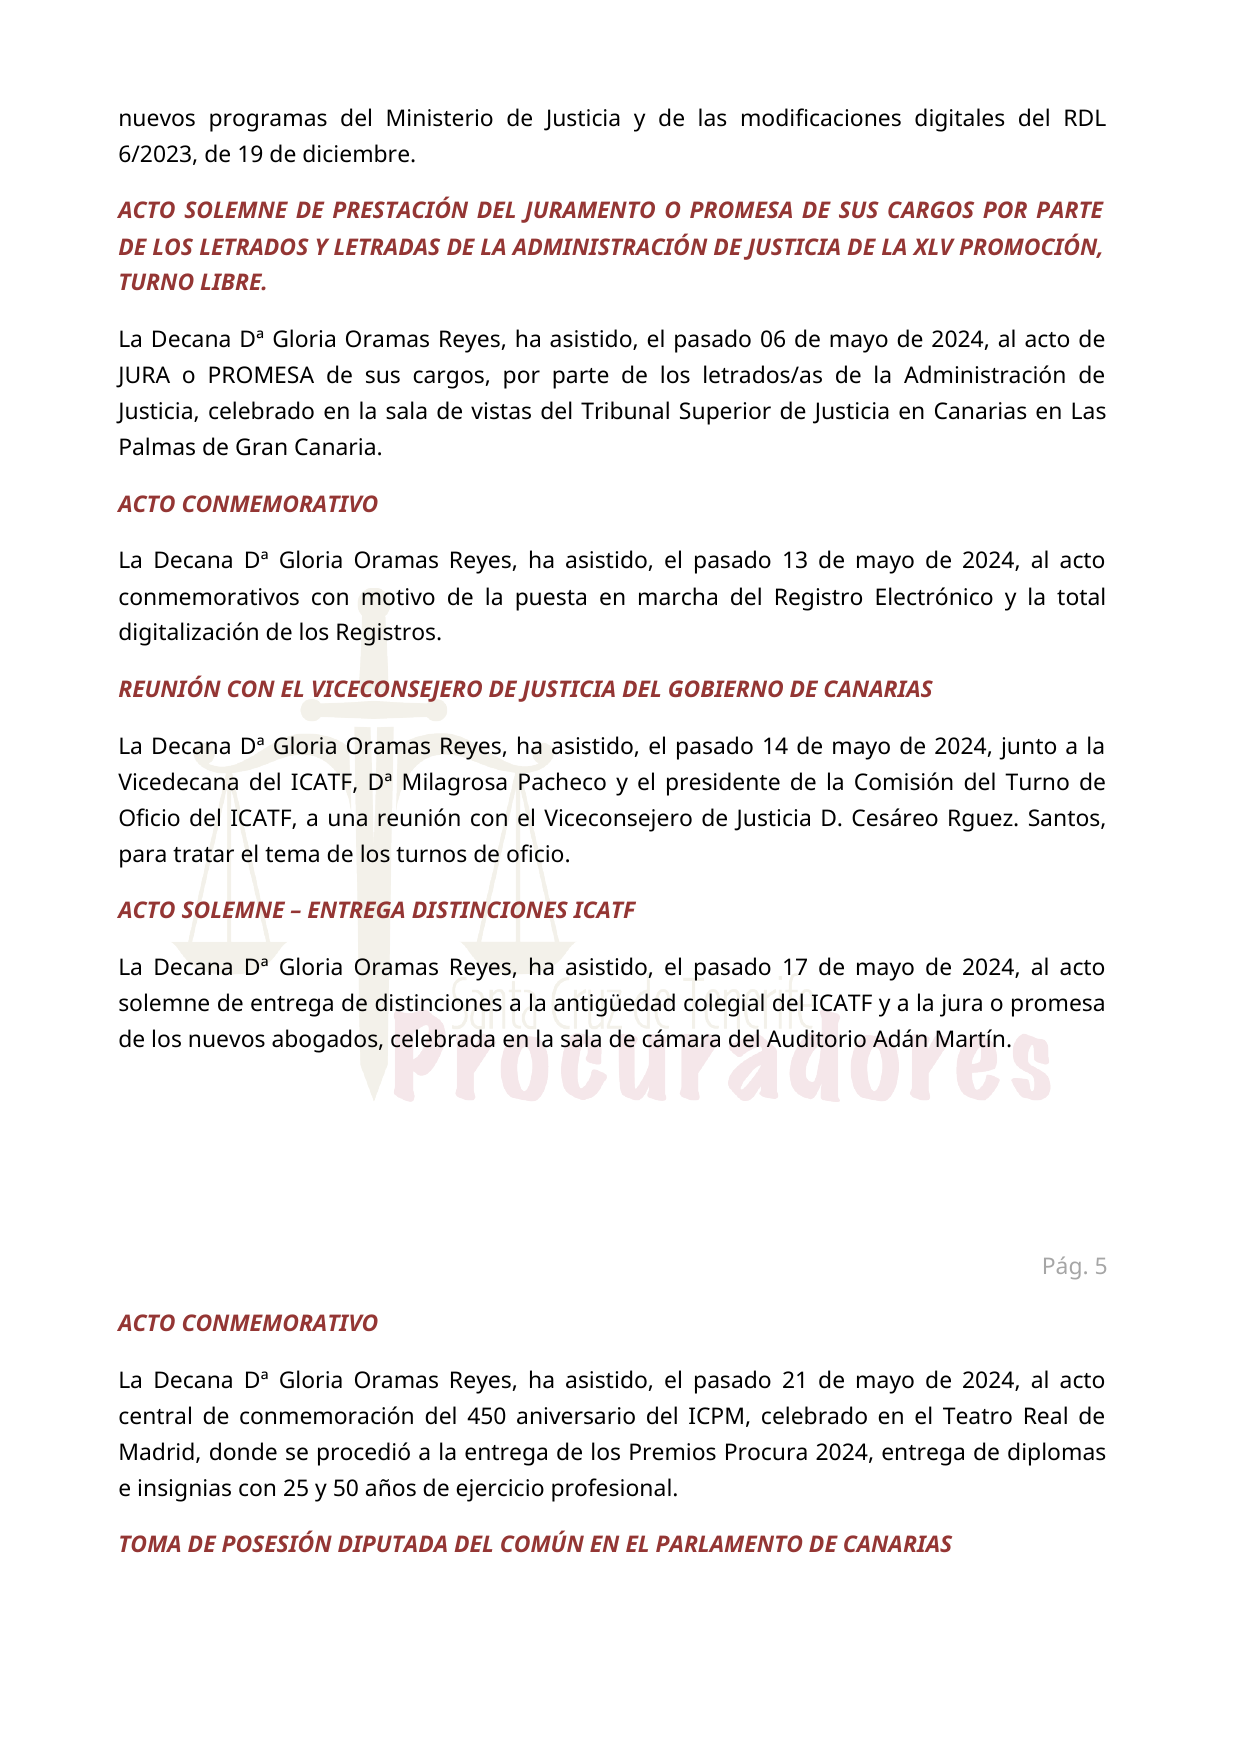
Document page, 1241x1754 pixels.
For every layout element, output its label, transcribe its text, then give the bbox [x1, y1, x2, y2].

text Pág. 5 [118, 1250, 1107, 1281]
text ACTO SOLEMNE DE PRESTACIÓN DEL JURAMENTO O PROMESA DE SUS CARGOS POR PARTE DE LOS LETRADOS Y LETRADAS DE LA ADMINISTRACIÓN DE JUSTICIA DE LA XLV PROMOCIÓN, TURNO LIBRE. [118, 194, 1107, 298]
text ACTO SOLEMNE – ENTREGA DISTINCIONES ICATF [196, 894, 227, 926]
text La Decana Dª Gloria Oramas Reyes, ha asistido, el pasado 17 de mayo de 2024, al acto solemne de entrega de distinciones a la antigüedad colegial del ICATF y a la jura o promesa de los nuevos abogados, celebrada en la sala de cámara del Auditorio Adán Martín. [388, 951, 1107, 1054]
text La Decana Dª Gloria Oramas Reyes, ha asistido, el pasado 06 de mayo de 2024, al acto de JURA o PROMESA de sus cargos, por parte de los letrados/as de la Administración de Justicia, celebrado en la sala de vistas del Tribunal Superior de Justicia en Canarias en Las Palmas de Gran Canaria. [118, 323, 1107, 462]
text ACTO SOLEMNE – ENTREGA DISTINCIONES ICATF [549, 894, 1107, 926]
text La Decana Dª Gloria Oramas Reyes, ha asistido, el pasado 14 de mayo de 2024, junto a la Vicedecana del ICATF, Dª Milagrosa Pacheco y el presidente de la Comisión del Turno de Oficio del ICATF, a una reunión con el Viceconsejero de Justicia D. Cesáreo Rguez. Santos, para tratar el tema de los turnos de oficio. [391, 745, 515, 869]
text TOMA DE POSESIÓN DIPUTADA DEL COMÚN EN EL PARLAMENTO DE CANARIAS [118, 1528, 1107, 1559]
text REUNIÓN CON EL VICECONSEJERO DE JUSTICIA DEL GOBIERNO DE CANARIAS [118, 673, 1107, 704]
text La Decana Dª Gloria Oramas Reyes, ha asistido, el pasado 13 de mayo de 2024, al acto conmemorativos con motivo de la puesta en marcha del Registro Electrónico y la total digitalización de los Registros. [118, 544, 1107, 648]
text ACTO SOLEMNE – ENTREGA DISTINCIONES ICATF [390, 894, 487, 926]
text ACTO SOLEMNE – ENTREGA DISTINCIONES ICATF [231, 894, 262, 926]
text La Decana Dª Gloria Oramas Reyes, ha asistido, el pasado 14 de mayo de 2024, junto a la Vicedecana del ICATF, Dª Milagrosa Pacheco y el presidente de la Comisión del Turno de Oficio del ICATF, a una reunión con el Viceconsejero de Justicia D. Cesáreo Rguez. Santos, para tratar el tema de los turnos de oficio. [394, 730, 1107, 869]
text La Decana Dª Gloria Oramas Reyes, ha asistido, el pasado 14 de mayo de 2024, junto a la Vicedecana del ICATF, Dª Milagrosa Pacheco y el presidente de la Comisión del Turno de Oficio del ICATF, a una reunión con el Viceconsejero de Justicia D. Cesáreo Rguez. Santos, para tratar el tema de los turnos de oficio. [232, 754, 357, 869]
text La Decana Dª Gloria Oramas Reyes, ha asistido, el pasado 17 de mayo de 2024, al acto solemne de entrega de distinciones a la antigüedad colegial del ICATF y a la jura o promesa de los nuevos abogados, celebrada en la sala de cámara del Auditorio Adán Martín. [118, 951, 360, 1054]
text ACTO CONMEMORATIVO [118, 1307, 1107, 1338]
text ACTO SOLEMNE – ENTREGA DISTINCIONES ICATF [260, 894, 358, 926]
text ACTO SOLEMNE – ENTREGA DISTINCIONES ICATF [118, 894, 199, 926]
text La Decana Dª Gloria Oramas Reyes, ha asistido, el pasado 14 de mayo de 2024, junto a la Vicedecana del ICATF, Dª Milagrosa Pacheco y el presidente de la Comisión del Turno de Oficio del ICATF, a una reunión con el Viceconsejero de Justicia D. Cesáreo Rguez. Santos, para tratar el tema de los turnos de oficio. [118, 730, 354, 869]
text La Decana Dª Gloria Oramas Reyes, ha asistido, el pasado 21 de mayo de 2024, al acto central de conmemoración del 450 aniversario del ICPM, celebrado en el Teatro Real de Madrid, donde se procedió a la entrega de los Premios Procura 2024, entrega de diplomas e insignias con 25 y 50 años de ejercicio profesional. [118, 1364, 1107, 1503]
text ACTO SOLEMNE – ENTREGA DISTINCIONES ICATF [520, 894, 551, 926]
text ACTO CONMEMORATIVO [118, 488, 1107, 519]
text nuevos programas del Ministerio de Justicia y de las modificaciones digitales del RDL 6/2023, de 19 de diciembre. [118, 102, 1107, 169]
text ACTO SOLEMNE – ENTREGA DISTINCIONES ICATF [485, 894, 516, 926]
